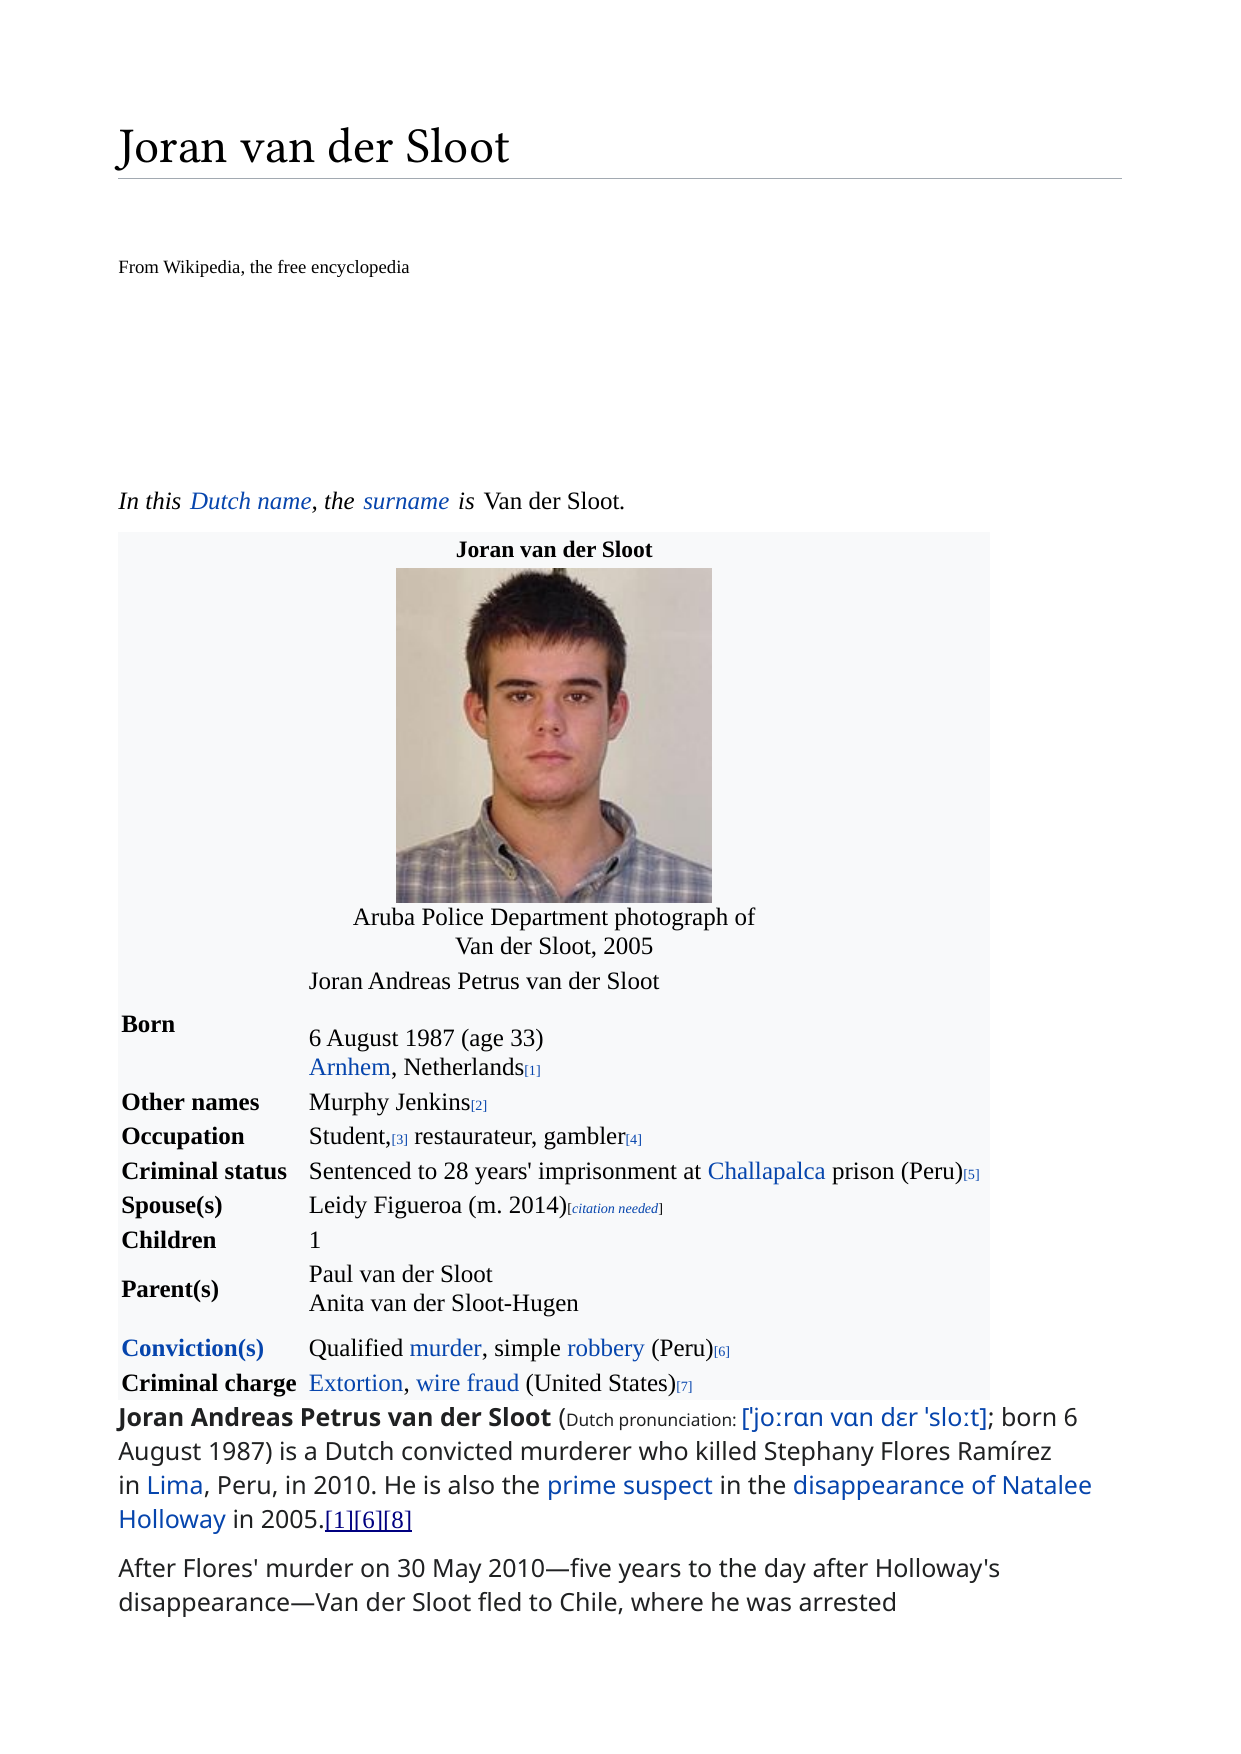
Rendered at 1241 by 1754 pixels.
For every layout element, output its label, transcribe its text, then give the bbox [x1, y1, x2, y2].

text After Flores' murder on 30 May 2010—five years to the day after Holloway's disappearance—Van der Sloot fled to Chile, where he was arrested [118, 1551, 1122, 1619]
table_cell Aruba Police Department photograph of Van der Sloot, 2005 [118, 565, 990, 963]
table_cell Occupation [118, 1118, 306, 1153]
table_cell Sentenced to 28 years' imprisonment at Challapalca prison (Peru)[5] [306, 1153, 990, 1187]
text In this Dutch name, the surname is Van der Sloot. [118, 486, 1122, 515]
table_cell Murphy Jenkins[2] [306, 1084, 990, 1118]
table_cell Extortion, wire fraud (United States)[7] [306, 1365, 990, 1400]
table_cell Criminal charge [118, 1365, 306, 1400]
table_cell Qualified murder, simple robbery (Peru)[6] [306, 1331, 990, 1365]
picture [396, 568, 712, 903]
table_cell Criminal status [118, 1153, 306, 1187]
table_cell Leidy Figueroa (m. 2014)[citation needed] [306, 1188, 990, 1222]
table_cell Children [118, 1222, 306, 1257]
table_cell [118, 1320, 990, 1331]
table_cell 1 [306, 1222, 990, 1257]
text From Wikipedia, the free encyclopedia [118, 256, 1122, 277]
table_cell Other names [118, 1084, 306, 1118]
table_cell Student,[3] restaurateur, gambler[4] [306, 1118, 990, 1153]
table_cell Conviction(s) [118, 1331, 306, 1365]
table_cell Spouse(s) [118, 1188, 306, 1222]
subtitle Joran van der Sloot [118, 118, 1122, 178]
table_cell Joran Andreas Petrus van der Sloot 6 August 1987 (age 33) Arnhem, Netherlands[1] [306, 963, 990, 1084]
table_header Joran van der Sloot [118, 532, 990, 565]
table_cell Parent(s) [118, 1257, 306, 1320]
table_cell Born [118, 963, 306, 1084]
text Joran Andreas Petrus van der Sloot (Dutch pronunciation: [ˈjoːrɑn vɑn dεr ˈsloːt]; born 6 August 1987) is a Dutch convicted murderer who killed Stephany Flores Ramírez in Lima, Peru, in 2010. He is also the prime suspect in the disappearance of Natalee Holloway in 2005.[1][6][8] [118, 1400, 1122, 1536]
table_cell Paul van der Sloot Anita van der Sloot-Hugen [306, 1257, 990, 1320]
